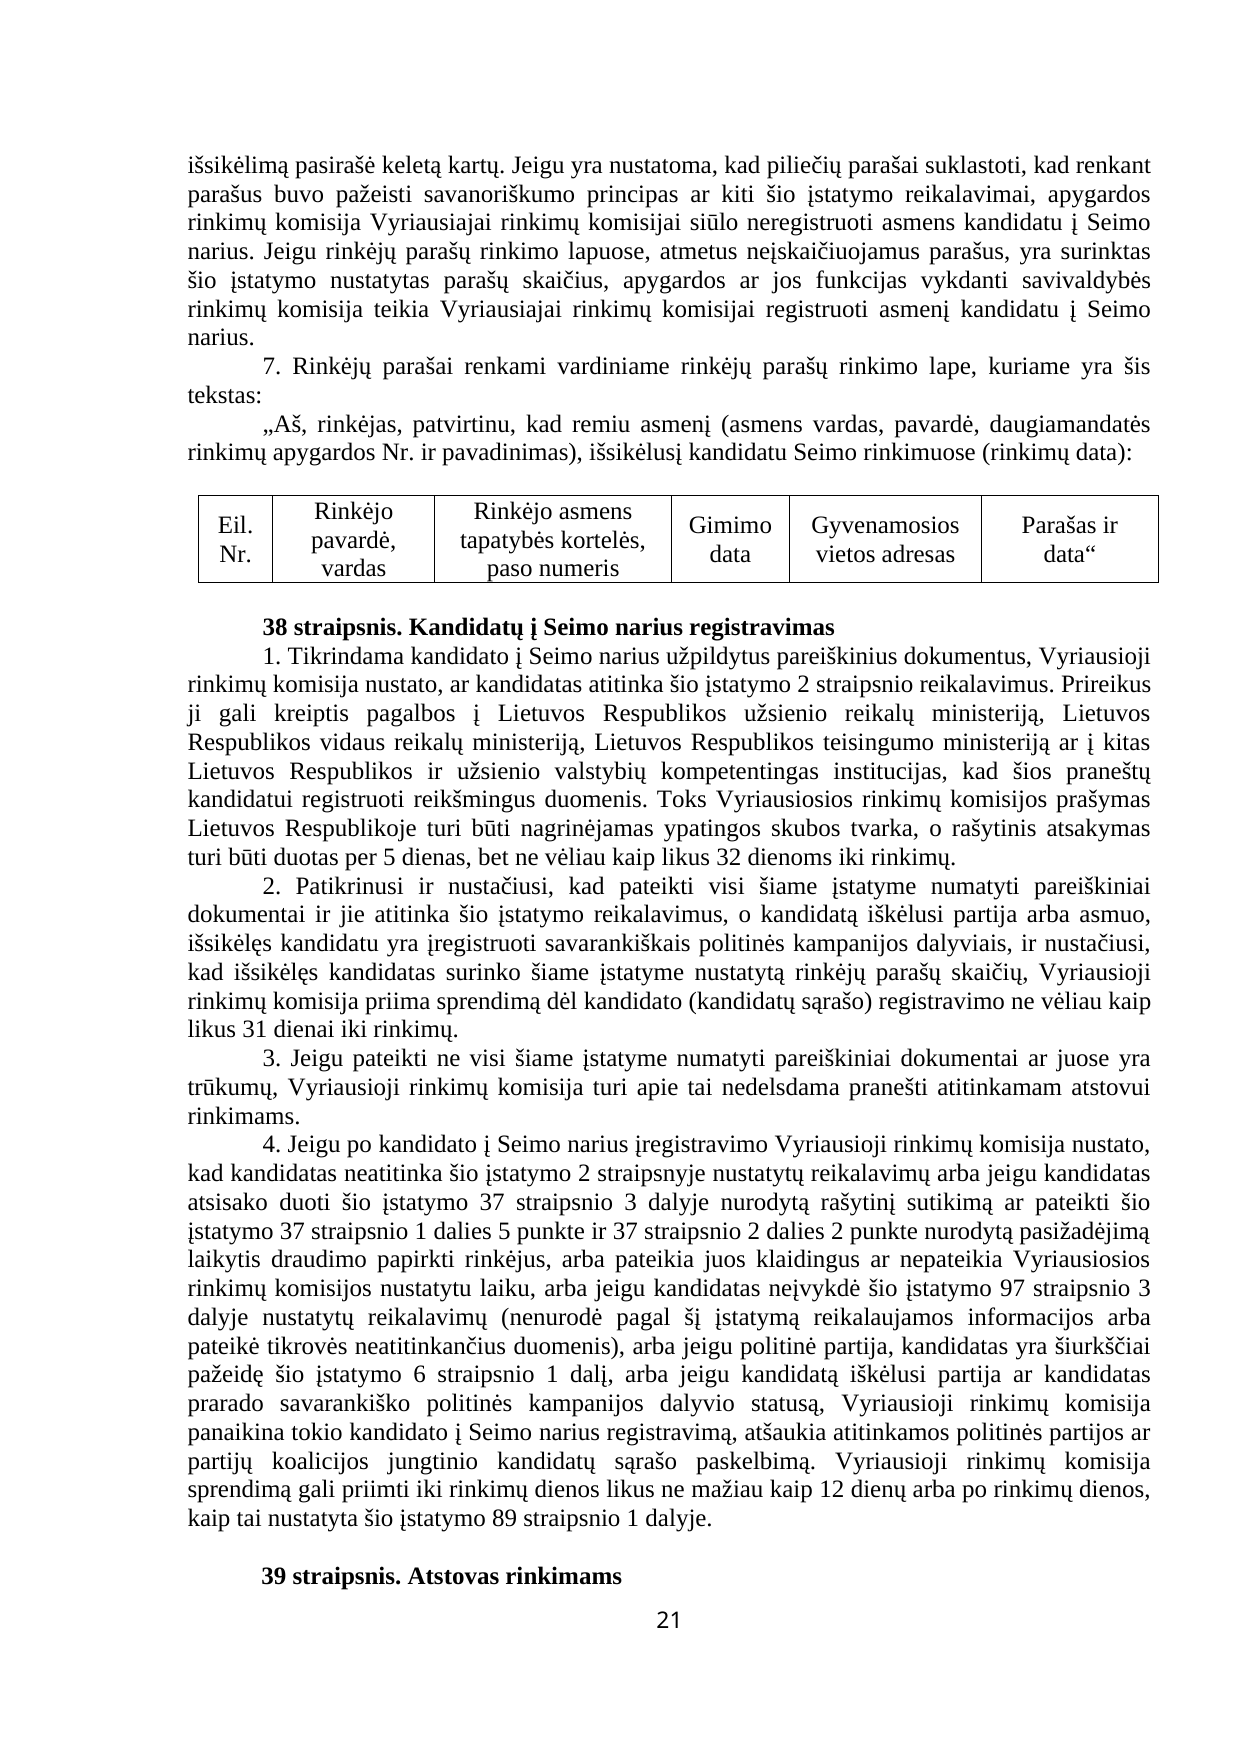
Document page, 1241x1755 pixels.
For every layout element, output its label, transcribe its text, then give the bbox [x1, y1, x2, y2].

text 2. Patikrinusi ir nustačiusi, kad pateikti visi šiame įstatyme numatyti pareiškiniai dokumentai ir jie atitinka šio įstatymo reikalavimus, o kandidatą iškėlusi partija arba asmuo, išsikėlęs kandidatu yra įregistruoti savarankiškais politinės kampanijos dalyviais, ir nustačiusi, kad išsikėlęs kandidatas surinko šiame įstatyme nustatytą rinkėjų parašų skaičių, Vyriausioji rinkimų komisija priima sprendimą dėl kandidato (kandidatų sąrašo) registravimo ne vėliau kaip likus 31 dienai iki rinkimų. [187, 871, 1152, 1043]
text išsikėlimą pasirašė keletą kartų. Jeigu yra nustatoma, kad piliečių parašai suklastoti, kad renkant parašus buvo pažeisti savanoriškumo principas ar kiti šio įstatymo reikalavimai, apygardos rinkimų komisija Vyriausiajai rinkimų komisijai siūlo neregistruoti asmens kandidatu į Seimo narius. Jeigu rinkėjų parašų rinkimo lapuose, atmetus neįskaičiuojamus parašus, yra surinktas šio įstatymo nustatytas parašų skaičius, apygardos ar jos funkcijas vykdanti savivaldybės rinkimų komisija teikia Vyriausiajai rinkimų komisijai registruoti asmenį kandidatu į Seimo narius. [187, 150, 1152, 351]
text 38 straipsnis. Kandidatų į Seimo narius registravimas [187, 612, 1152, 641]
table_header Rinkėjo asmens tapatybės kortelės, paso numeris [435, 496, 671, 582]
text 1. Tikrindama kandidato į Seimo narius užpildytus pareiškinius dokumentus, Vyriausioji rinkimų komisija nustato, ar kandidatas atitinka šio įstatymo 2 straipsnio reikalavimus. Prireikus ji gali kreiptis pagalbos į Lietuvos Respublikos užsienio reikalų ministeriją, Lietuvos Respublikos vidaus reikalų ministeriją, Lietuvos Respublikos teisingumo ministeriją ar į kitas Lietuvos Respublikos ir užsienio valstybių kompetentingas institucijas, kad šios praneštų kandidatui registruoti reikšmingus duomenis. Toks Vyriausiosios rinkimų komisijos prašymas Lietuvos Respublikoje turi būti nagrinėjamas ypatingos skubos tvarka, o rašytinis atsakymas turi būti duotas per 5 dienas, bet ne vėliau kaip likus 32 dienoms iki rinkimų. [187, 641, 1152, 871]
table_header Rinkėjo pavardė, vardas [273, 496, 434, 582]
table_header Parašas ir data“ [982, 496, 1158, 582]
text 4. Jeigu po kandidato į Seimo narius įregistravimo Vyriausioji rinkimų komisija nustato, kad kandidatas neatitinka šio įstatymo 2 straipsnyje nustatytų reikalavimų arba jeigu kandidatas atsisako duoti šio įstatymo 37 straipsnio 3 dalyje nurodytą rašytinį sutikimą ar pateikti šio įstatymo 37 straipsnio 1 dalies 5 punkte ir 37 straipsnio 2 dalies 2 punkte nurodytą pasižadėjimą laikytis draudimo papirkti rinkėjus, arba pateikia juos klaidingus ar nepateikia Vyriausiosios rinkimų komisijos nustatytu laiku, arba jeigu kandidatas neįvykdė šio įstatymo 97 straipsnio 3 dalyje nustatytų reikalavimų (nenurodė pagal šį įstatymą reikalaujamos informacijos arba pateikė tikrovės neatitinkančius duomenis), arba jeigu politinė partija, kandidatas yra šiurkščiai pažeidę šio įstatymo 6 straipsnio 1 dalį, arba jeigu kandidatą iškėlusi partija ar kandidatas prarado savarankiško politinės kampanijos dalyvio statusą, Vyriausioji rinkimų komisija panaikina tokio kandidato į Seimo narius registravimą, atšaukia atitinkamos politinės partijos ar partijų koalicijos jungtinio kandidatų sąrašo paskelbimą. Vyriausioji rinkimų komisija sprendimą gali priimti iki rinkimų dienos likus ne mažiau kaip 12 dienų arba po rinkimų dienos, kaip tai nustatyta šio įstatymo 89 straipsnio 1 dalyje. [187, 1129, 1152, 1532]
text 3. Jeigu pateikti ne visi šiame įstatyme numatyti pareiškiniai dokumentai ar juose yra trūkumų, Vyriausioji rinkimų komisija turi apie tai nedelsdama pranešti atitinkamam atstovui rinkimams. [187, 1043, 1152, 1129]
text 39 straipsnis. Atstovas rinkimams [187, 1561, 1152, 1589]
text 7. Rinkėjų parašai renkami vardiniame rinkėjų parašų rinkimo lape, kuriame yra šis tekstas: [187, 351, 1152, 409]
table_header Gimimo data [672, 496, 789, 582]
table_header Eil. Nr. [199, 496, 272, 582]
table_header Gyvenamosios vietos adresas [790, 496, 981, 582]
text „Aš, rinkėjas, patvirtinu, kad remiu asmenį (asmens vardas, pavardė, daugiamandatės rinkimų apygardos Nr. ir pavadinimas), išsikėlusį kandidatu Seimo rinkimuose (rinkimų data): [187, 409, 1152, 466]
